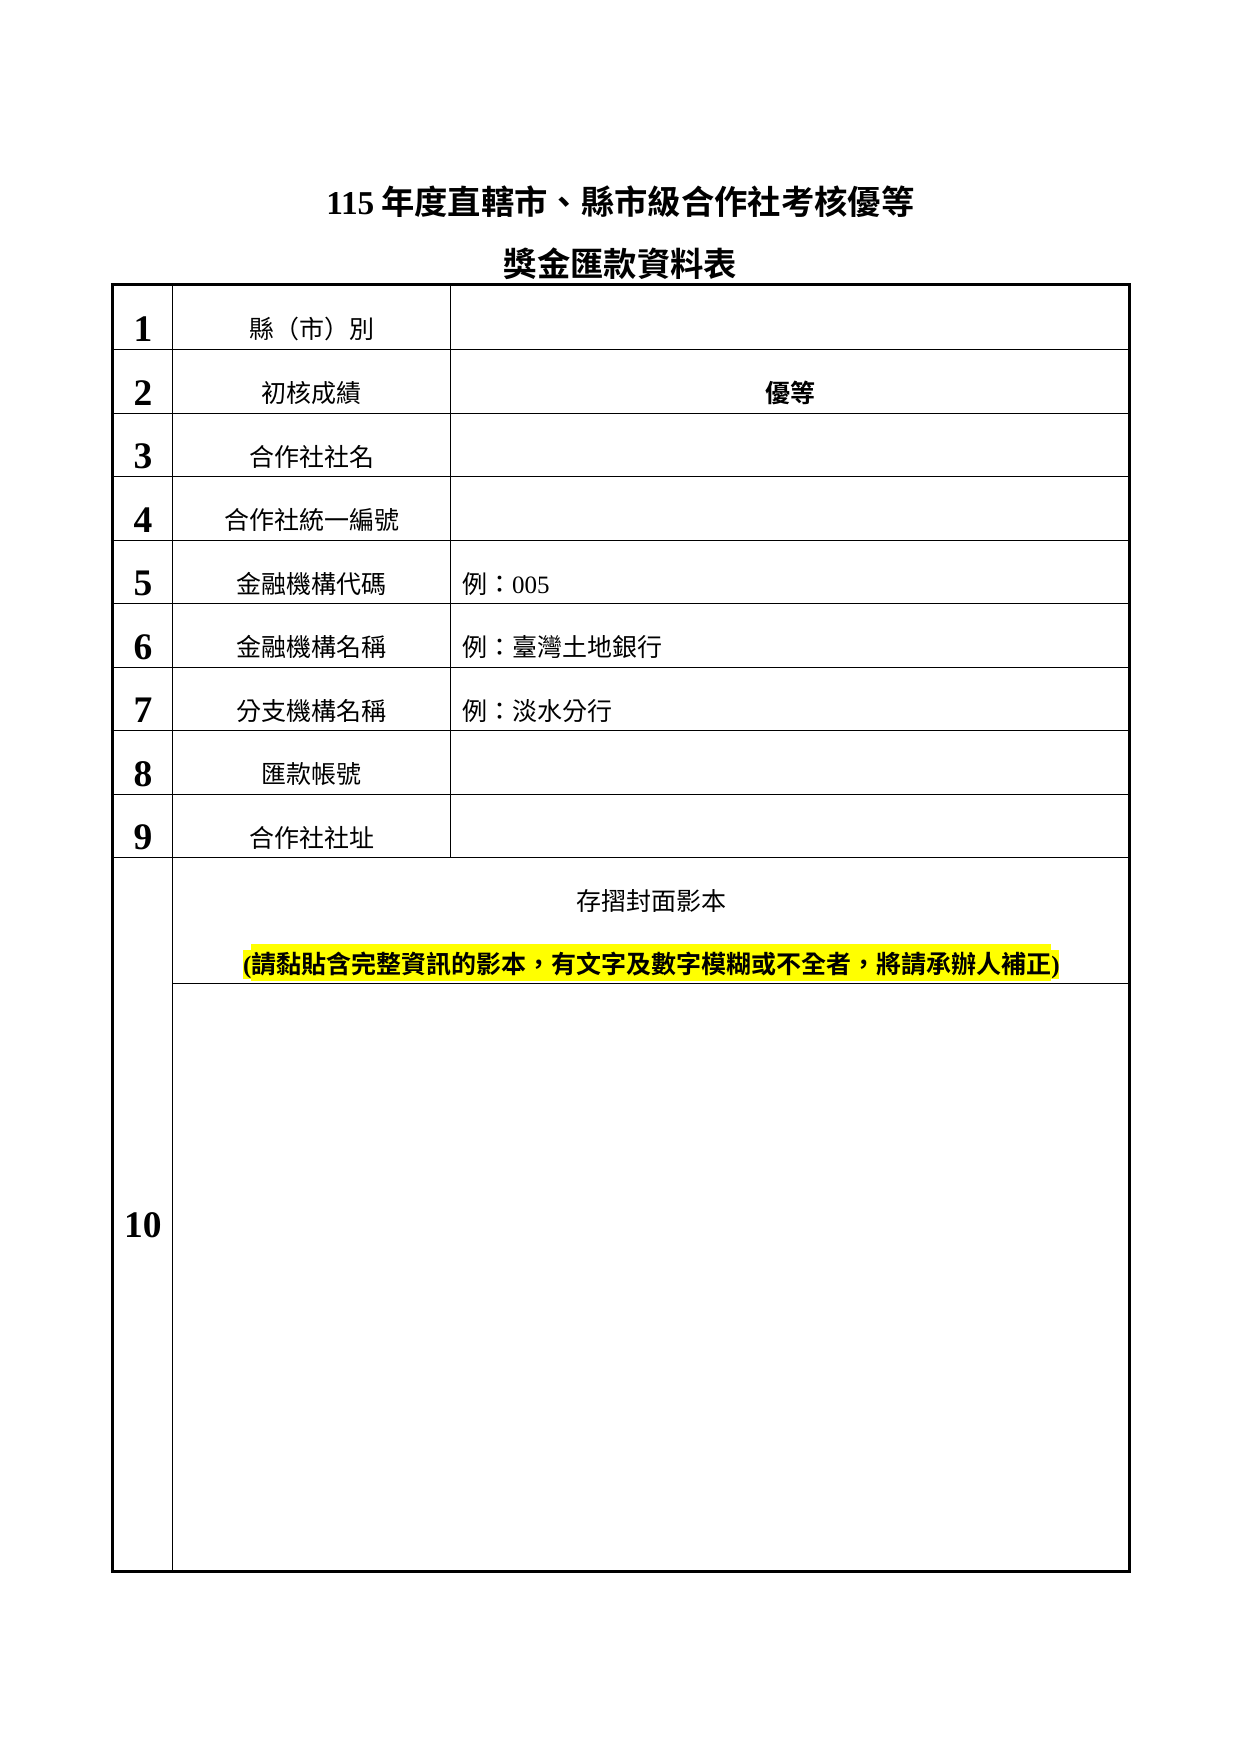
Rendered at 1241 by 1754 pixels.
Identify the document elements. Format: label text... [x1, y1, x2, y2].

table_cell 5 [114, 541, 172, 603]
table_cell 例：淡水分行 [451, 668, 1128, 730]
table_cell 6 [114, 604, 172, 667]
text 獎金匯款資料表 [112, 221, 1128, 283]
table_cell [173, 984, 1128, 1570]
table_cell 10 [114, 858, 172, 1570]
table_cell 8 [114, 731, 172, 794]
table_cell 7 [114, 668, 172, 730]
table_cell [451, 477, 1128, 539]
table_cell 例：臺灣土地銀行 [451, 604, 1128, 667]
table_cell 存摺封面影本 (請黏貼含完整資訊的影本，有文字及數字模糊或不全者，將請承辦人補正) [173, 858, 1128, 983]
table_cell 金融機構代碼 [173, 541, 450, 603]
table_header 縣（市）別 [173, 286, 450, 349]
table_cell 3 [114, 414, 172, 476]
table_header 1 [114, 286, 172, 349]
table_cell [451, 795, 1128, 857]
table_cell 匯款帳號 [173, 731, 450, 794]
table_cell [451, 731, 1128, 794]
table_cell 例：005 [451, 541, 1128, 603]
table_cell 優等 [451, 350, 1128, 412]
table_cell 2 [114, 350, 172, 412]
table_cell 4 [114, 477, 172, 539]
table_cell 初核成績 [173, 350, 450, 412]
table_cell 合作社統一編號 [173, 477, 450, 539]
table_cell 合作社社址 [173, 795, 450, 857]
table_cell 合作社社名 [173, 414, 450, 476]
table_cell 分支機構名稱 [173, 668, 450, 730]
table_cell 9 [114, 795, 172, 857]
table_cell 金融機構名稱 [173, 604, 450, 667]
table_cell [451, 414, 1128, 476]
text 115年度直轄市、縣市級合作社考核優等 [112, 158, 1128, 221]
table_header [451, 286, 1128, 349]
